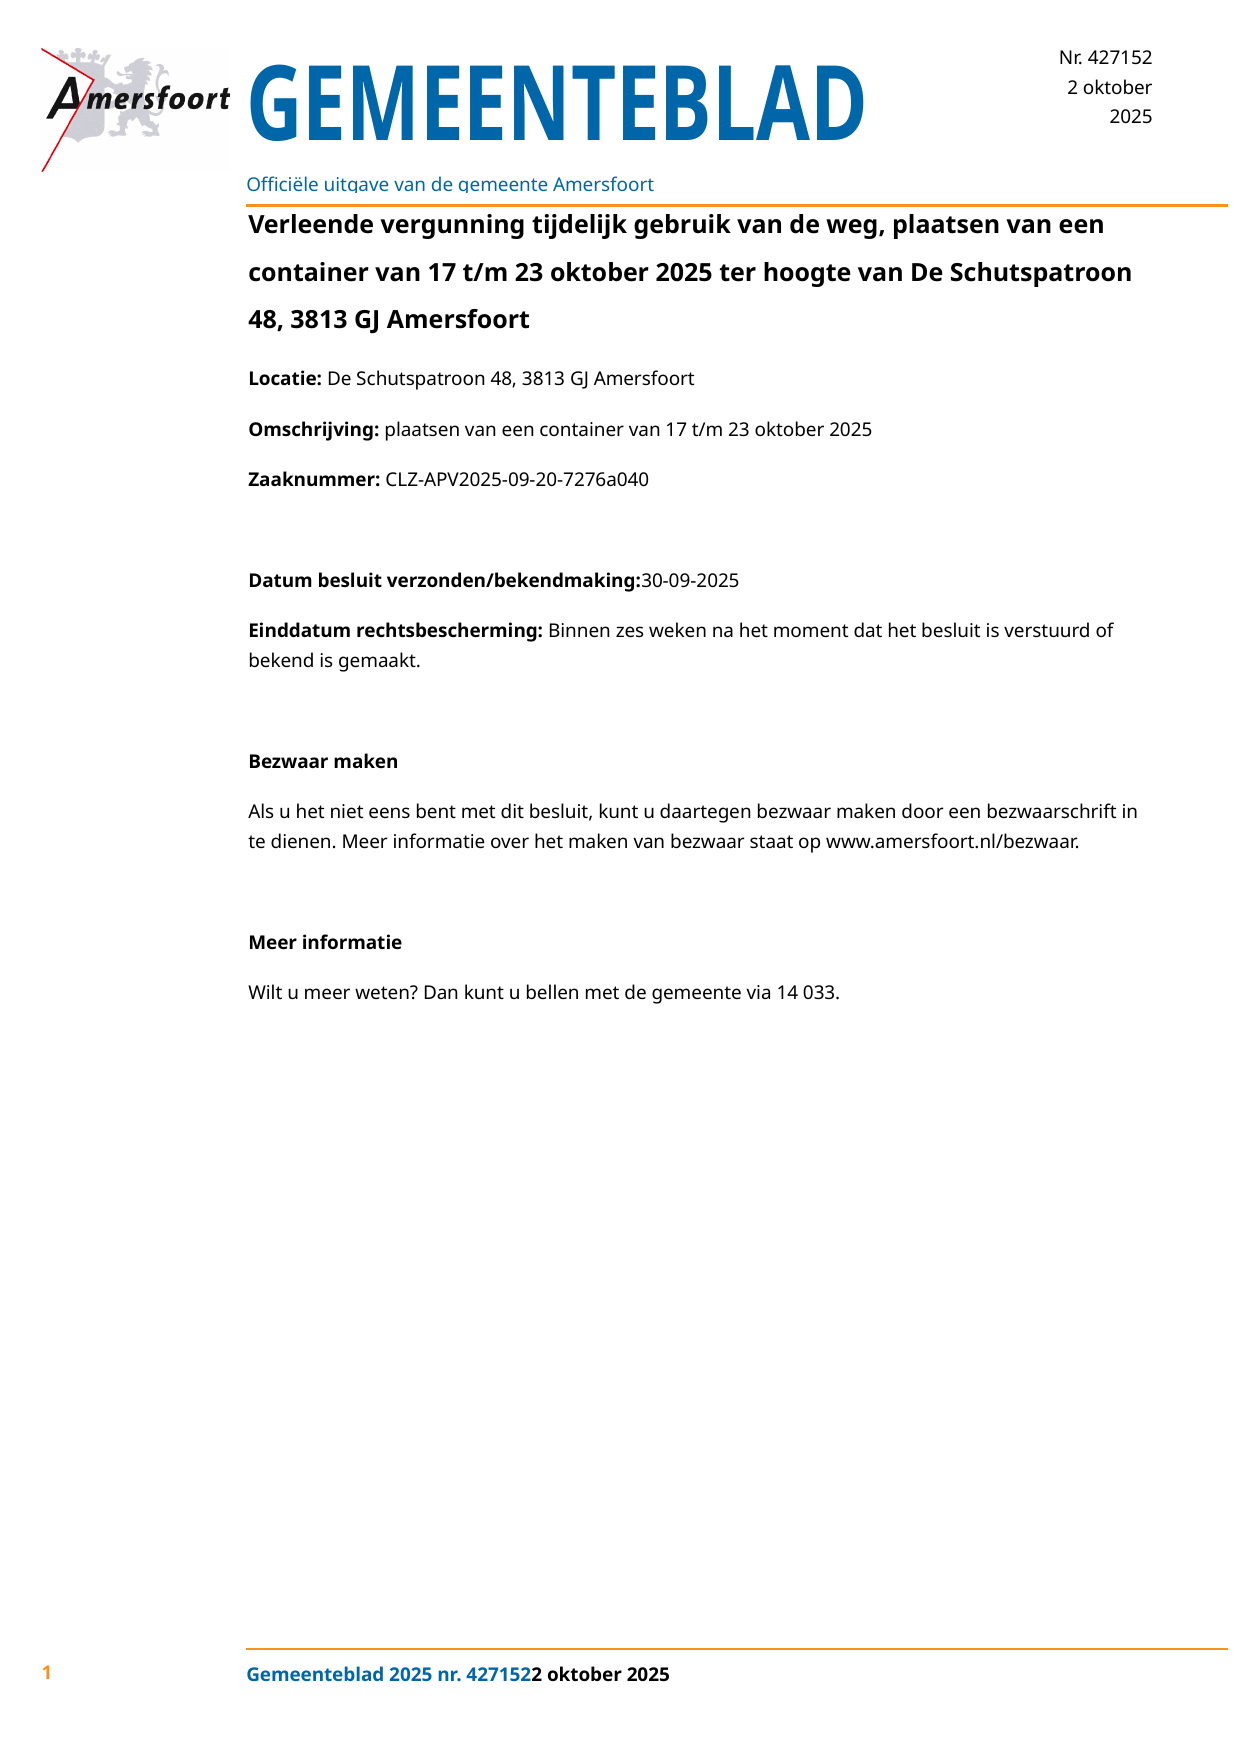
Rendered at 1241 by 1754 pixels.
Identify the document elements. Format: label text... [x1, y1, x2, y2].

text Als u het niet eens bent met dit besluit, kunt u daartegen bezwaar maken door een bezwaarschrift in te dienen. Meer informatie over het maken van bezwaar staat op www.amersfoort.nl/bezwaar. [248, 798, 1152, 854]
text Verleende vergunning tijdelijk gebruik van de weg, plaatsen van een container van 17 t/m 23 oktober 2025 ter hoogte van De Schutspatroon 48, 3813 GJ Amersfoort [248, 207, 1152, 336]
text Bezwaar maken [248, 748, 1152, 774]
text Meer informatie [248, 929, 1152, 954]
text Zaaknummer: CLZ-APV2025-09-20-7276a040 [248, 466, 1152, 492]
text Locatie: De Schutspatroon 48, 3813 GJ Amersfoort [248, 366, 1152, 391]
text Wilt u meer weten? Dan kunt u bellen met de gemeente via 14 033. [248, 979, 1152, 1005]
picture [41, 47, 231, 172]
text Omschrijving: plaatsen van een container van 17 t/m 23 oktober 2025 [248, 416, 1152, 442]
text Einddatum rechtsbescherming: Binnen zes weken na het moment dat het besluit is verstuurd of bekend is gemaakt. [248, 618, 1152, 673]
text Datum besluit verzonden/bekendmaking:30-09-2025 [248, 567, 1152, 593]
